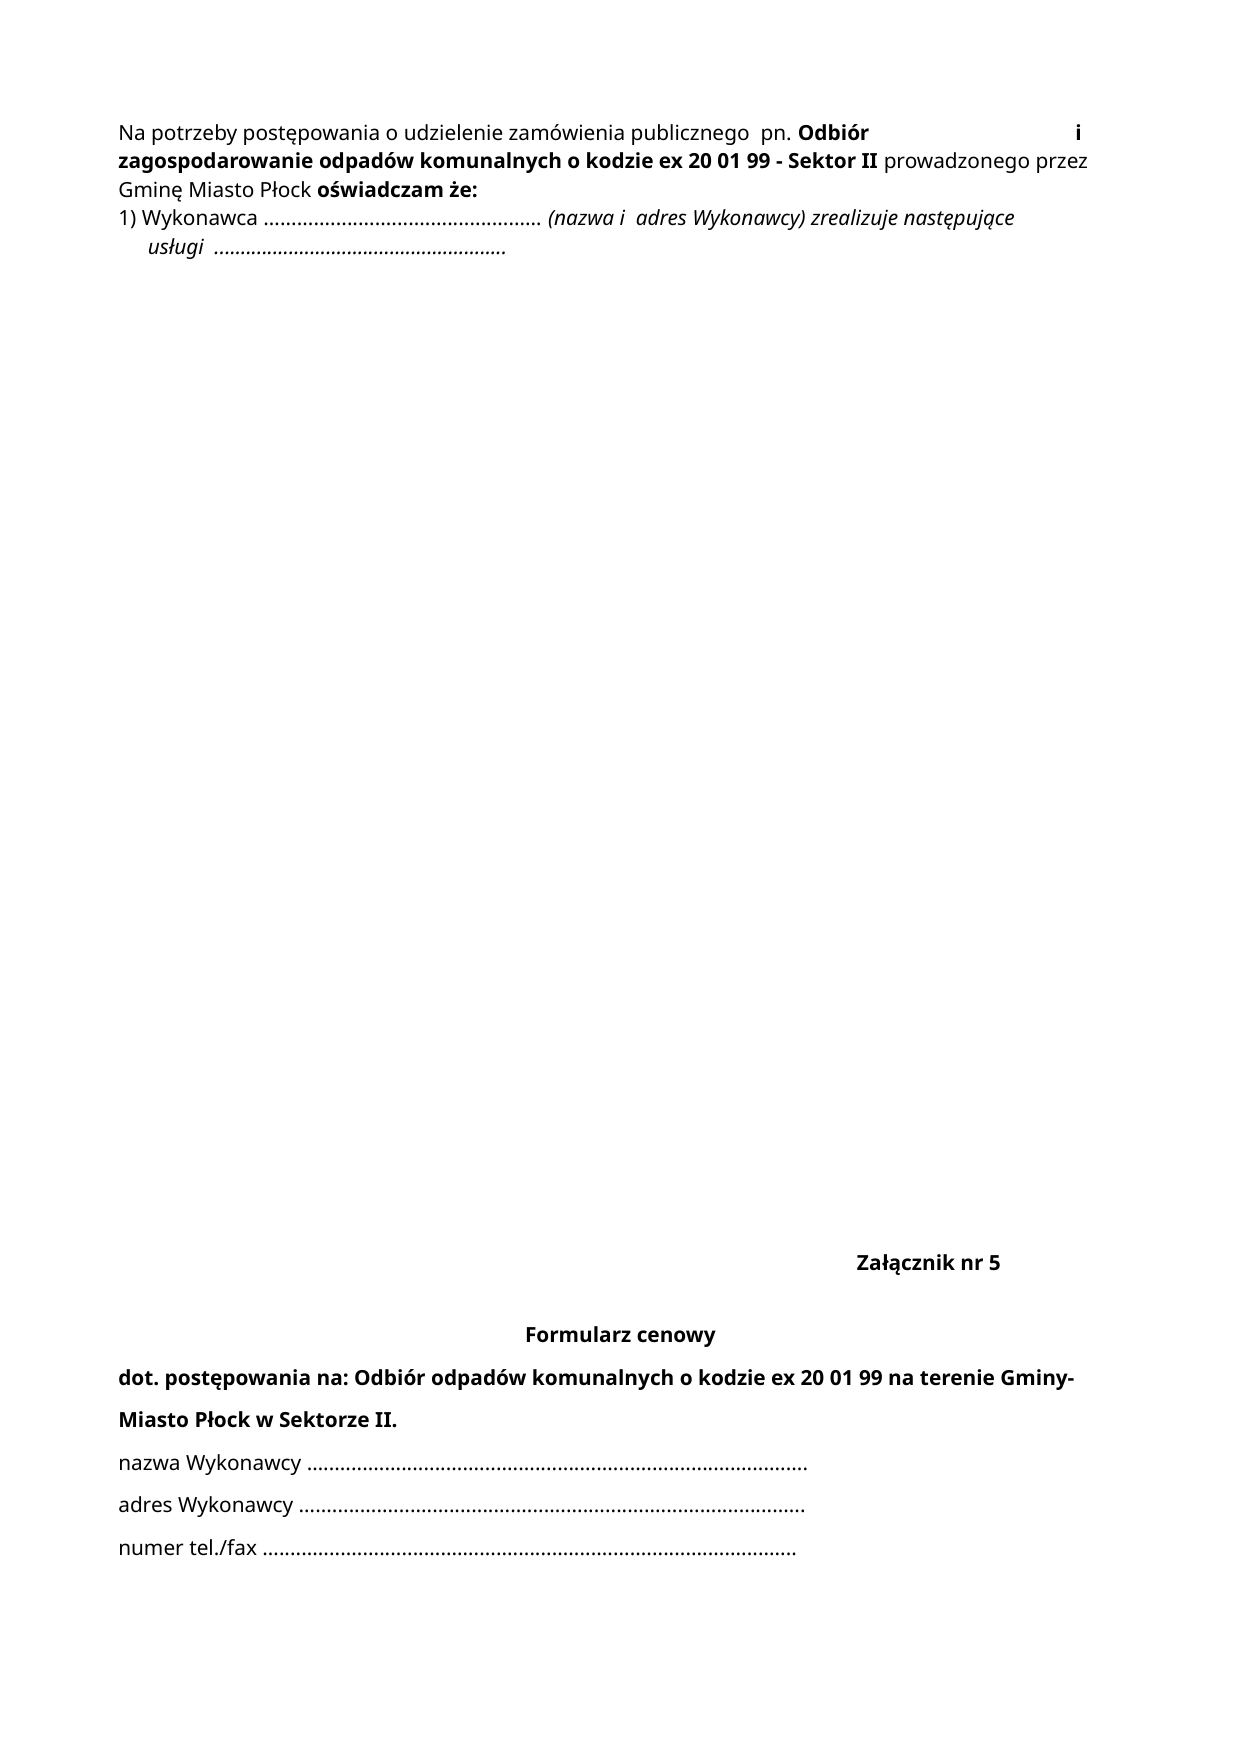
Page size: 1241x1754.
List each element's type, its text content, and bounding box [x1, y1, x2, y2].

text Formularz cenowy [118, 1320, 1122, 1348]
text Załącznik nr 5 [118, 1246, 1122, 1277]
text dot. postępowania na: Odbiór odpadów komunalnych o kodzie ex 20 01 99 na terenie Gminy-Miasto Płock w Sektorze II. [118, 1363, 1122, 1434]
text adres Wykonawcy …........................................................................................ [118, 1491, 1122, 1519]
text 1) Wykonawca …............................................… (nazwa i adres Wykonawcy) zrealizuje następujące usługi ....................................................... [118, 203, 1122, 260]
text nazwa Wykonawcy …....................................................................................... [118, 1448, 1122, 1476]
text Na potrzeby postępowania o udzielenie zamówienia publicznego pn. Odbiór i zagospodarowanie odpadów komunalnych o kodzie ex 20 01 99 - Sektor II prowadzonego przez Gminę Miasto Płock oświadczam że: [118, 118, 1122, 203]
text numer tel./fax …................................….......................................................... [118, 1533, 1122, 1562]
